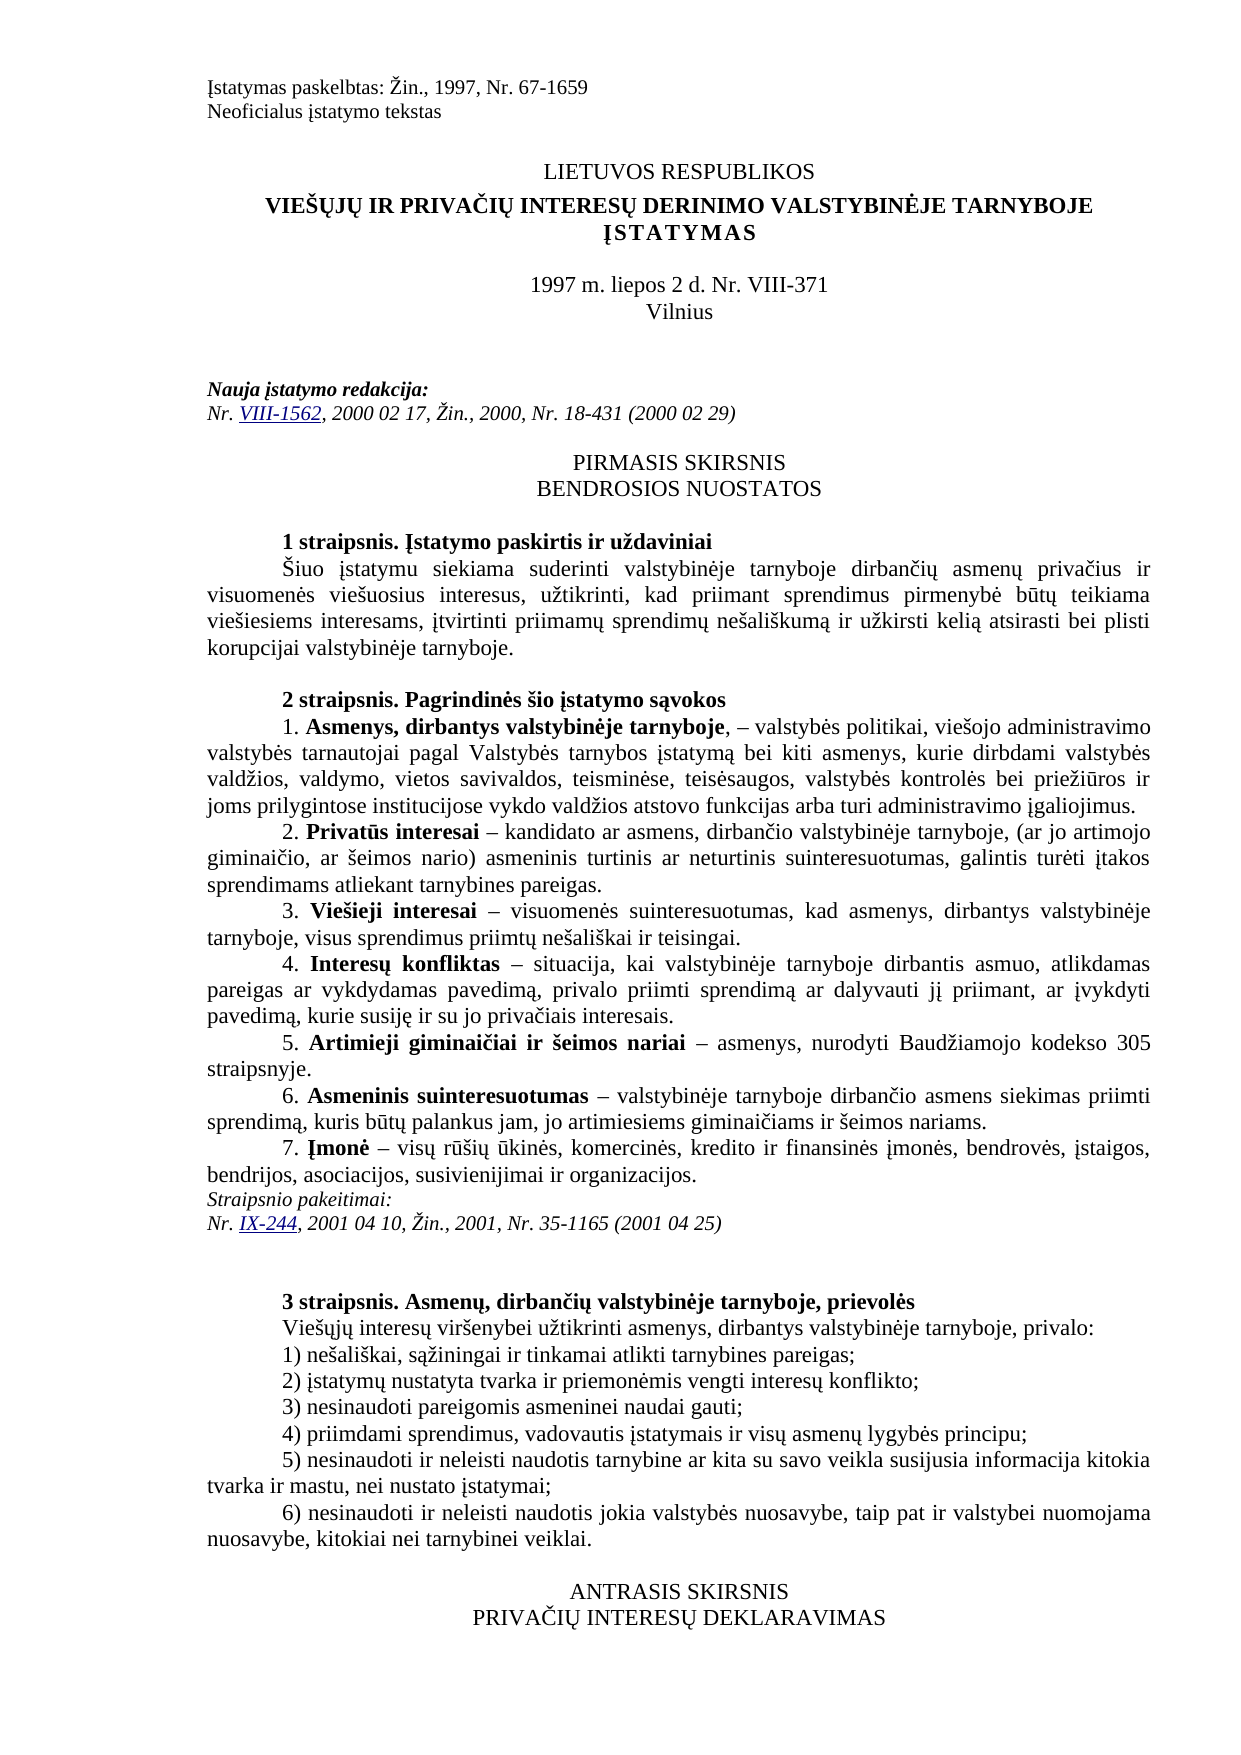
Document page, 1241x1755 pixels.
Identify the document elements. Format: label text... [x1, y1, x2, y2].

text 6. Asmeninis suinteresuotumas – valstybinėje tarnyboje dirbančio asmens siekimas priimti sprendimą, kuris būtų palankus jam, jo artimiesiems giminaičiams ir šeimos nariams. [207, 1082, 1152, 1134]
text Vilnius [207, 298, 1152, 324]
text Šiuo įstatymu siekiama suderinti valstybinėje tarnyboje dirbančių asmenų privačius ir visuomenės viešuosius interesus, užtikrinti, kad priimant sprendimus pirmenybė būtų teikiama viešiesiems interesams, įtvirtinti priimamų sprendimų nešališkumą ir užkirsti kelią atsirasti bei plisti korupcijai valstybinėje tarnyboje. [207, 554, 1152, 660]
text PIRMASIS SKIRSNIS [207, 449, 1152, 476]
text Nr. IX-244, 2001 04 10, Žin., 2001, Nr. 35-1165 (2001 04 25) [207, 1211, 1152, 1235]
text 3) nesinaudoti pareigomis asmeninei naudai gauti; [207, 1393, 1152, 1420]
text Straipsnio pakeitimai: [207, 1187, 1152, 1211]
text 5) nesinaudoti ir neleisti naudotis tarnybine ar kita su savo veikla susijusia informacija kitokia tvarka ir mastu, nei nustato įstatymai; [207, 1446, 1152, 1499]
text 1 straipsnis. Įstatymo paskirtis ir uždaviniai [207, 528, 1152, 554]
text Viešųjų interesų viršenybei užtikrinti asmenys, dirbantys valstybinėje tarnyboje, privalo: [207, 1314, 1152, 1341]
text 6) nesinaudoti ir neleisti naudotis jokia valstybės nuosavybe, taip pat ir valstybei nuomojama nuosavybe, kitokiai nei tarnybinei veiklai. [207, 1499, 1152, 1551]
text 4) priimdami sprendimus, vadovautis įstatymais ir visų asmenų lygybės principu; [207, 1420, 1152, 1446]
text 1997 m. liepos 2 d. Nr. VIII-371 [207, 272, 1152, 298]
text 3 straipsnis. Asmenų, dirbančių valstybinėje tarnyboje, prievolės [207, 1288, 1152, 1314]
text 5. Artimieji giminaičiai ir šeimos nariai – asmenys, nurodyti Baudžiamojo kodekso 305 straipsnyje. [207, 1029, 1152, 1082]
text 7. Įmonė – visų rūšių ūkinės, komercinės, kredito ir finansinės įmonės, bendrovės, įstaigos, bendrijos, asociacijos, susivienijimai ir organizacijos. [207, 1134, 1152, 1187]
text 2) įstatymų nustatyta tvarka ir priemonėmis vengti interesų konflikto; [207, 1367, 1152, 1393]
text 2 straipsnis. Pagrindinės šio įstatymo sąvokos [207, 686, 1152, 713]
text 1) nešališkai, sąžiningai ir tinkamai atlikti tarnybines pareigas; [207, 1341, 1152, 1367]
text LIETUVOS RESPUBLIKOS [207, 158, 1152, 184]
text VIEŠŲJŲ IR PRIVAČIŲ INTERESŲ DERINIMO VALSTYBINĖJE TARNYBOJE [207, 192, 1152, 219]
text BENDROSIOS NUOSTATOS [207, 476, 1152, 502]
text 2. Privatūs interesai – kandidato ar asmens, dirbančio valstybinėje tarnyboje, (ar jo artimojo giminaičio, ar šeimos nario) asmeninis turtinis ar neturtinis suinteresuotumas, galintis turėti įtakos sprendimams atliekant tarnybines pareigas. [207, 818, 1152, 897]
text Nauja įstatymo redakcija: [207, 377, 1152, 401]
text Nr. VIII-1562, 2000 02 17, Žin., 2000, Nr. 18-431 (2000 02 29) [207, 401, 1152, 425]
text PRIVAČIŲ INTERESŲ DEKLARAVIMAS [207, 1604, 1152, 1631]
text ĮSTATYMAS [207, 219, 1152, 245]
text 4. Interesų konfliktas – situacija, kai valstybinėje tarnyboje dirbantis asmuo, atlikdamas pareigas ar vykdydamas pavedimą, privalo priimti sprendimą ar dalyvauti jį priimant, ar įvykdyti pavedimą, kurie susiję ir su jo privačiais interesais. [207, 950, 1152, 1029]
text 3. Viešieji interesai – visuomenės suinteresuotumas, kad asmenys, dirbantys valstybinėje tarnyboje, visus sprendimus priimtų nešališkai ir teisingai. [207, 897, 1152, 950]
text Įstatymas paskelbtas: Žin., 1997, Nr. 67-1659 [207, 75, 1152, 99]
text Neoficialus įstatymo tekstas [207, 99, 1152, 123]
text 1. Asmenys, dirbantys valstybinėje tarnyboje, – valstybės politikai, viešojo administravimo valstybės tarnautojai pagal Valstybės tarnybos įstatymą bei kiti asmenys, kurie dirbdami valstybės valdžios, valdymo, vietos savivaldos, teisminėse, teisėsaugos, valstybės kontrolės bei priežiūros ir joms prilygintose institucijose vykdo valdžios atstovo funkcijas arba turi administravimo įgaliojimus. [207, 713, 1152, 818]
subtitle ANTRASIS SKIRSNIS [207, 1578, 1152, 1604]
